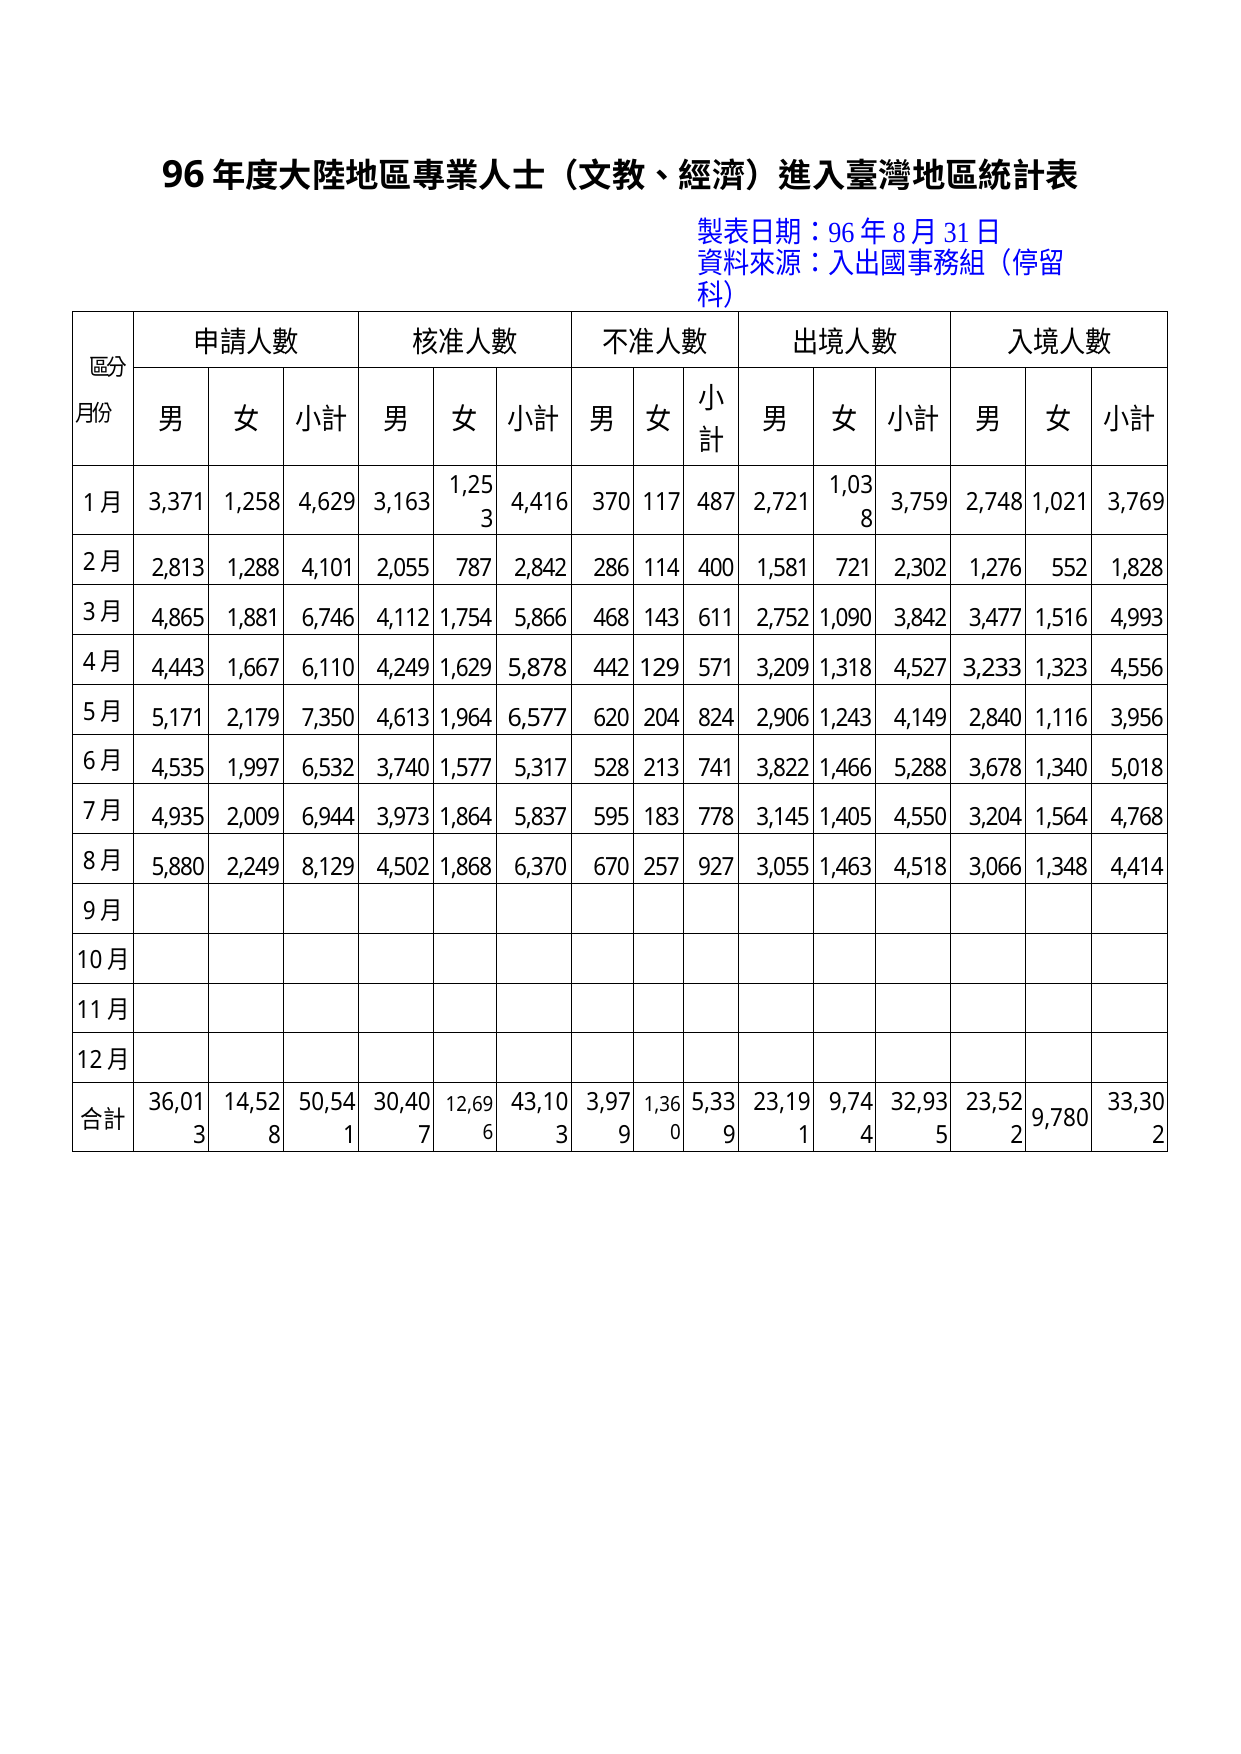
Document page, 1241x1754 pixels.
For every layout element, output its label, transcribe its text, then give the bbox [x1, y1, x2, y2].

table_cell 1,348 [1026, 834, 1091, 883]
table_cell 1,754 [434, 585, 496, 634]
table_cell 595 [572, 784, 633, 833]
table_cell [634, 984, 683, 1032]
table_cell 12,696 [434, 1083, 496, 1151]
table_cell 4,535 [134, 735, 208, 783]
table_cell 4,443 [134, 635, 208, 684]
table_cell [134, 1033, 208, 1082]
table_cell [684, 884, 738, 933]
table_cell 女 [1026, 368, 1091, 465]
table_cell 1,629 [434, 635, 496, 684]
table_cell 1,258 [209, 466, 283, 534]
table_cell 4,416 [497, 466, 571, 534]
table_cell [284, 934, 358, 982]
table_cell 2,748 [951, 466, 1025, 534]
table_cell 50,541 [284, 1083, 358, 1151]
table_cell 670 [572, 834, 633, 883]
table_cell [284, 884, 358, 933]
table_cell 小計 [284, 368, 358, 465]
table_cell 9,744 [814, 1083, 875, 1151]
table_cell 5月 [73, 685, 133, 733]
table_cell 3,163 [359, 466, 433, 534]
table_cell 3,204 [951, 784, 1025, 833]
table_cell 男 [951, 368, 1025, 465]
table_cell 6,370 [497, 834, 571, 883]
table_cell 1,564 [1026, 784, 1091, 833]
table_cell [814, 884, 875, 933]
table_cell 400 [684, 535, 738, 584]
table_cell 1,360 [634, 1083, 683, 1151]
table_cell [684, 934, 738, 982]
table_cell 7,350 [284, 685, 358, 733]
table_cell 1,581 [739, 535, 813, 584]
table_cell 4,101 [284, 535, 358, 584]
table_cell 204 [634, 685, 683, 733]
table_cell [497, 934, 571, 982]
table_cell [134, 934, 208, 982]
table_cell 5,288 [876, 735, 950, 783]
table_cell [434, 984, 496, 1032]
table_cell 1,516 [1026, 585, 1091, 634]
table_cell 3,979 [572, 1083, 633, 1151]
table_cell [572, 934, 633, 982]
table_cell 不准人數 [572, 312, 738, 367]
table_cell 33,302 [1092, 1083, 1167, 1151]
table_cell [572, 1033, 633, 1082]
table_cell 2,249 [209, 834, 283, 883]
table_cell 1,828 [1092, 535, 1167, 584]
table_cell 女 [634, 368, 683, 465]
table_cell 1,288 [209, 535, 283, 584]
table_cell [434, 884, 496, 933]
table_header 製表日期：96年8月31日 資料來源：入出國事務組（停留科） [694, 218, 1115, 311]
table_cell [434, 1033, 496, 1082]
table_cell 778 [684, 784, 738, 833]
table_cell [739, 984, 813, 1032]
table_cell [876, 1033, 950, 1082]
table_cell 442 [572, 635, 633, 684]
table_cell 2,906 [739, 685, 813, 733]
table_cell [951, 1033, 1025, 1082]
table_cell [739, 1033, 813, 1082]
table_cell 4,550 [876, 784, 950, 833]
table_cell [497, 984, 571, 1032]
table_cell 入境人數 [951, 312, 1167, 367]
table_cell 合計 [73, 1083, 133, 1151]
table_cell 9月 [73, 884, 133, 933]
table_cell 43,103 [497, 1083, 571, 1151]
table_cell 741 [684, 735, 738, 783]
table_cell 1,090 [814, 585, 875, 634]
table_cell 4,993 [1092, 585, 1167, 634]
table_cell [284, 1033, 358, 1082]
table_cell 6,577 [497, 685, 571, 733]
table_cell 286 [572, 535, 633, 584]
table_cell 3,842 [876, 585, 950, 634]
table_cell 男 [359, 368, 433, 465]
table_cell 1,323 [1026, 635, 1091, 684]
table_cell [814, 984, 875, 1032]
table_cell 3,209 [739, 635, 813, 684]
table_cell 824 [684, 685, 738, 733]
table_cell 787 [434, 535, 496, 584]
table_cell 9,780 [1026, 1083, 1091, 1151]
table_cell 女 [209, 368, 283, 465]
table_cell 3,973 [359, 784, 433, 833]
table_cell 4,768 [1092, 784, 1167, 833]
table_cell [1026, 884, 1091, 933]
table_cell 女 [434, 368, 496, 465]
table_cell [876, 884, 950, 933]
table_cell 1,340 [1026, 735, 1091, 783]
table_cell 5,317 [497, 735, 571, 783]
table_cell 3,066 [951, 834, 1025, 883]
table_cell 30,407 [359, 1083, 433, 1151]
table_cell 5,018 [1092, 735, 1167, 783]
table_cell 117 [634, 466, 683, 534]
table_cell 6月 [73, 735, 133, 783]
table_cell [1026, 1033, 1091, 1082]
table_cell 487 [684, 466, 738, 534]
table_cell 4,613 [359, 685, 433, 733]
table_cell 1,253 [434, 466, 496, 534]
table_cell 4,518 [876, 834, 950, 883]
table_cell 5,866 [497, 585, 571, 634]
table_cell 143 [634, 585, 683, 634]
table_cell 213 [634, 735, 683, 783]
table_cell 4,556 [1092, 635, 1167, 684]
table_cell 1,463 [814, 834, 875, 883]
table_cell 申請人數 [134, 312, 358, 367]
table_cell 2,009 [209, 784, 283, 833]
table_cell 8月 [73, 834, 133, 883]
table_cell 721 [814, 535, 875, 584]
table_cell [209, 1033, 283, 1082]
table_cell 4,629 [284, 466, 358, 534]
table_cell 12月 [73, 1033, 133, 1082]
table_cell 1月 [73, 466, 133, 534]
table_cell 10月 [73, 934, 133, 982]
text 96年度大陸地區專業人士（文教、經濟）進入臺灣地區統計表 [89, 148, 1152, 199]
table_cell 611 [684, 585, 738, 634]
table_cell [434, 934, 496, 982]
table_cell 23,522 [951, 1083, 1025, 1151]
table_cell 1,116 [1026, 685, 1091, 733]
table_cell 3,769 [1092, 466, 1167, 534]
table_cell [359, 884, 433, 933]
table_cell [359, 1033, 433, 1082]
table_cell 男 [134, 368, 208, 465]
table_cell [684, 984, 738, 1032]
table_cell 1,997 [209, 735, 283, 783]
table_cell 1,667 [209, 635, 283, 684]
table_cell 3,477 [951, 585, 1025, 634]
table_cell 4,935 [134, 784, 208, 833]
table_cell 36,013 [134, 1083, 208, 1151]
table_cell [1092, 1033, 1167, 1082]
table_cell [209, 884, 283, 933]
table_cell 3,956 [1092, 685, 1167, 733]
table_cell 4,414 [1092, 834, 1167, 883]
table_cell [1026, 934, 1091, 982]
table_cell 3,371 [134, 466, 208, 534]
table_cell [951, 884, 1025, 933]
table_cell 1,038 [814, 466, 875, 534]
table_cell [634, 934, 683, 982]
table_cell 23,191 [739, 1083, 813, 1151]
table_header [159, 218, 694, 311]
table_cell 528 [572, 735, 633, 783]
table_cell 4,502 [359, 834, 433, 883]
table_header [1115, 218, 1168, 311]
table_cell 4,112 [359, 585, 433, 634]
table_cell 6,944 [284, 784, 358, 833]
table_cell 5,880 [134, 834, 208, 883]
table_cell 1,243 [814, 685, 875, 733]
table_cell 1,405 [814, 784, 875, 833]
table_cell [1026, 984, 1091, 1032]
table_cell 6,746 [284, 585, 358, 634]
table_cell [634, 884, 683, 933]
table_cell 183 [634, 784, 683, 833]
table_cell 2,055 [359, 535, 433, 584]
table_cell 7月 [73, 784, 133, 833]
table_cell [572, 884, 633, 933]
table_cell 3,759 [876, 466, 950, 534]
table_cell [209, 984, 283, 1032]
table_cell 5,339 [684, 1083, 738, 1151]
table_cell 小計 [876, 368, 950, 465]
table_cell 2,752 [739, 585, 813, 634]
table_cell [814, 1033, 875, 1082]
table_cell [209, 934, 283, 982]
table_cell 小計 [497, 368, 571, 465]
table_cell 11月 [73, 984, 133, 1032]
table_cell 3,145 [739, 784, 813, 833]
table_cell 2,842 [497, 535, 571, 584]
table_cell 出境人數 [739, 312, 950, 367]
table_cell 3,740 [359, 735, 433, 783]
table_cell 552 [1026, 535, 1091, 584]
table_cell [739, 934, 813, 982]
table_cell 3,233 [951, 635, 1025, 684]
table_cell [951, 934, 1025, 982]
table_cell 129 [634, 635, 683, 684]
table_cell 1,577 [434, 735, 496, 783]
table_cell 1,021 [1026, 466, 1091, 534]
table_cell 4,149 [876, 685, 950, 733]
table_cell 1,466 [814, 735, 875, 783]
table_cell [1092, 984, 1167, 1032]
table_cell 468 [572, 585, 633, 634]
table_cell 620 [572, 685, 633, 733]
table_cell [876, 934, 950, 982]
table_cell 3,055 [739, 834, 813, 883]
table_cell 小計 [1092, 368, 1167, 465]
table_cell 4月 [73, 635, 133, 684]
table_cell [359, 934, 433, 982]
table_cell 4,865 [134, 585, 208, 634]
table_cell 257 [634, 834, 683, 883]
table_cell 2,813 [134, 535, 208, 584]
table_cell 5,878 [497, 635, 571, 684]
table_cell 6,532 [284, 735, 358, 783]
table_cell 927 [684, 834, 738, 883]
table_cell 小計 [684, 368, 738, 465]
table_cell 4,249 [359, 635, 433, 684]
table_cell [634, 1033, 683, 1082]
table_cell 2月 [73, 535, 133, 584]
table_cell 370 [572, 466, 633, 534]
table_cell [134, 984, 208, 1032]
table_cell 男 [739, 368, 813, 465]
table_cell 區分 月份 [73, 312, 133, 465]
table_cell 4,527 [876, 635, 950, 684]
table_cell [814, 934, 875, 982]
table_cell [951, 984, 1025, 1032]
table_cell [359, 984, 433, 1032]
table_cell 1,964 [434, 685, 496, 733]
table_cell 1,318 [814, 635, 875, 684]
table_cell [497, 884, 571, 933]
table_cell [497, 1033, 571, 1082]
table_cell 2,721 [739, 466, 813, 534]
table_cell 1,864 [434, 784, 496, 833]
table_cell [134, 884, 208, 933]
table_cell 2,840 [951, 685, 1025, 733]
table_cell 14,528 [209, 1083, 283, 1151]
table_cell 1,868 [434, 834, 496, 883]
table_cell 2,302 [876, 535, 950, 584]
table_cell 571 [684, 635, 738, 684]
table_cell 3,822 [739, 735, 813, 783]
table_cell 32,935 [876, 1083, 950, 1151]
table_cell 5,171 [134, 685, 208, 733]
table_cell 1,881 [209, 585, 283, 634]
table_cell [684, 1033, 738, 1082]
table_cell 女 [814, 368, 875, 465]
table_cell [739, 884, 813, 933]
table_cell 2,179 [209, 685, 283, 733]
table_cell [572, 984, 633, 1032]
table_header [73, 218, 159, 311]
table_cell 3,678 [951, 735, 1025, 783]
table_cell [1092, 884, 1167, 933]
table_cell [284, 984, 358, 1032]
table_cell 男 [572, 368, 633, 465]
table_cell 1,276 [951, 535, 1025, 584]
table_cell 8,129 [284, 834, 358, 883]
table_cell 5,837 [497, 784, 571, 833]
table_cell 核准人數 [359, 312, 571, 367]
table_cell 3月 [73, 585, 133, 634]
table_cell [876, 984, 950, 1032]
table_cell [1092, 934, 1167, 982]
table_cell 114 [634, 535, 683, 584]
table_cell 6,110 [284, 635, 358, 684]
